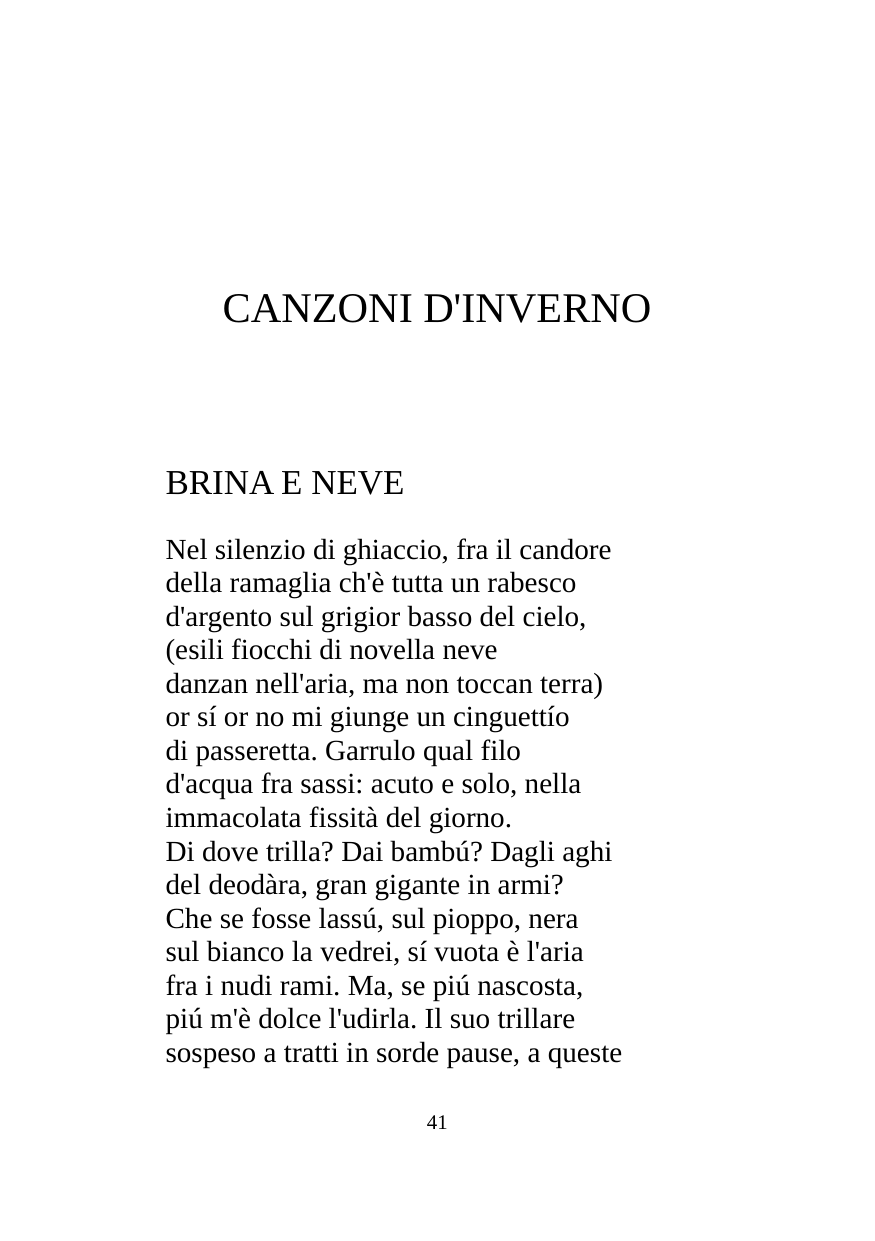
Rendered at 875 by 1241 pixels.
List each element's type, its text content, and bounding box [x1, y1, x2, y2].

subtitle CANZONI D'INVERNO [106, 283, 768, 332]
text Nel silenzio di ghiaccio, fra il candore della ramaglia ch'è tutta un rabesco d'argento sul grigior basso del cielo, (esili fiocchi di novella neve danzan nell'aria, ma non toccan terra) or sí or no mi giunge un cinguettío di passeretta. Garrulo qual filo d'acqua fra sassi: acuto e solo, nella immacolata fissità del giorno. Di dove trilla? Dai bambú? Dagli aghi del deodàra, gran gigante in armi? Che se fosse lassú, sul pioppo, nera sul bianco la vedrei, sí vuota è l'aria fra i nudi rami. Ma, se piú nascosta, piú m'è dolce l'udirla. Il suo trillare sospeso a tratti in sorde pause, a queste [165, 532, 768, 1068]
subtitle BRINA E NEVE [165, 462, 768, 502]
